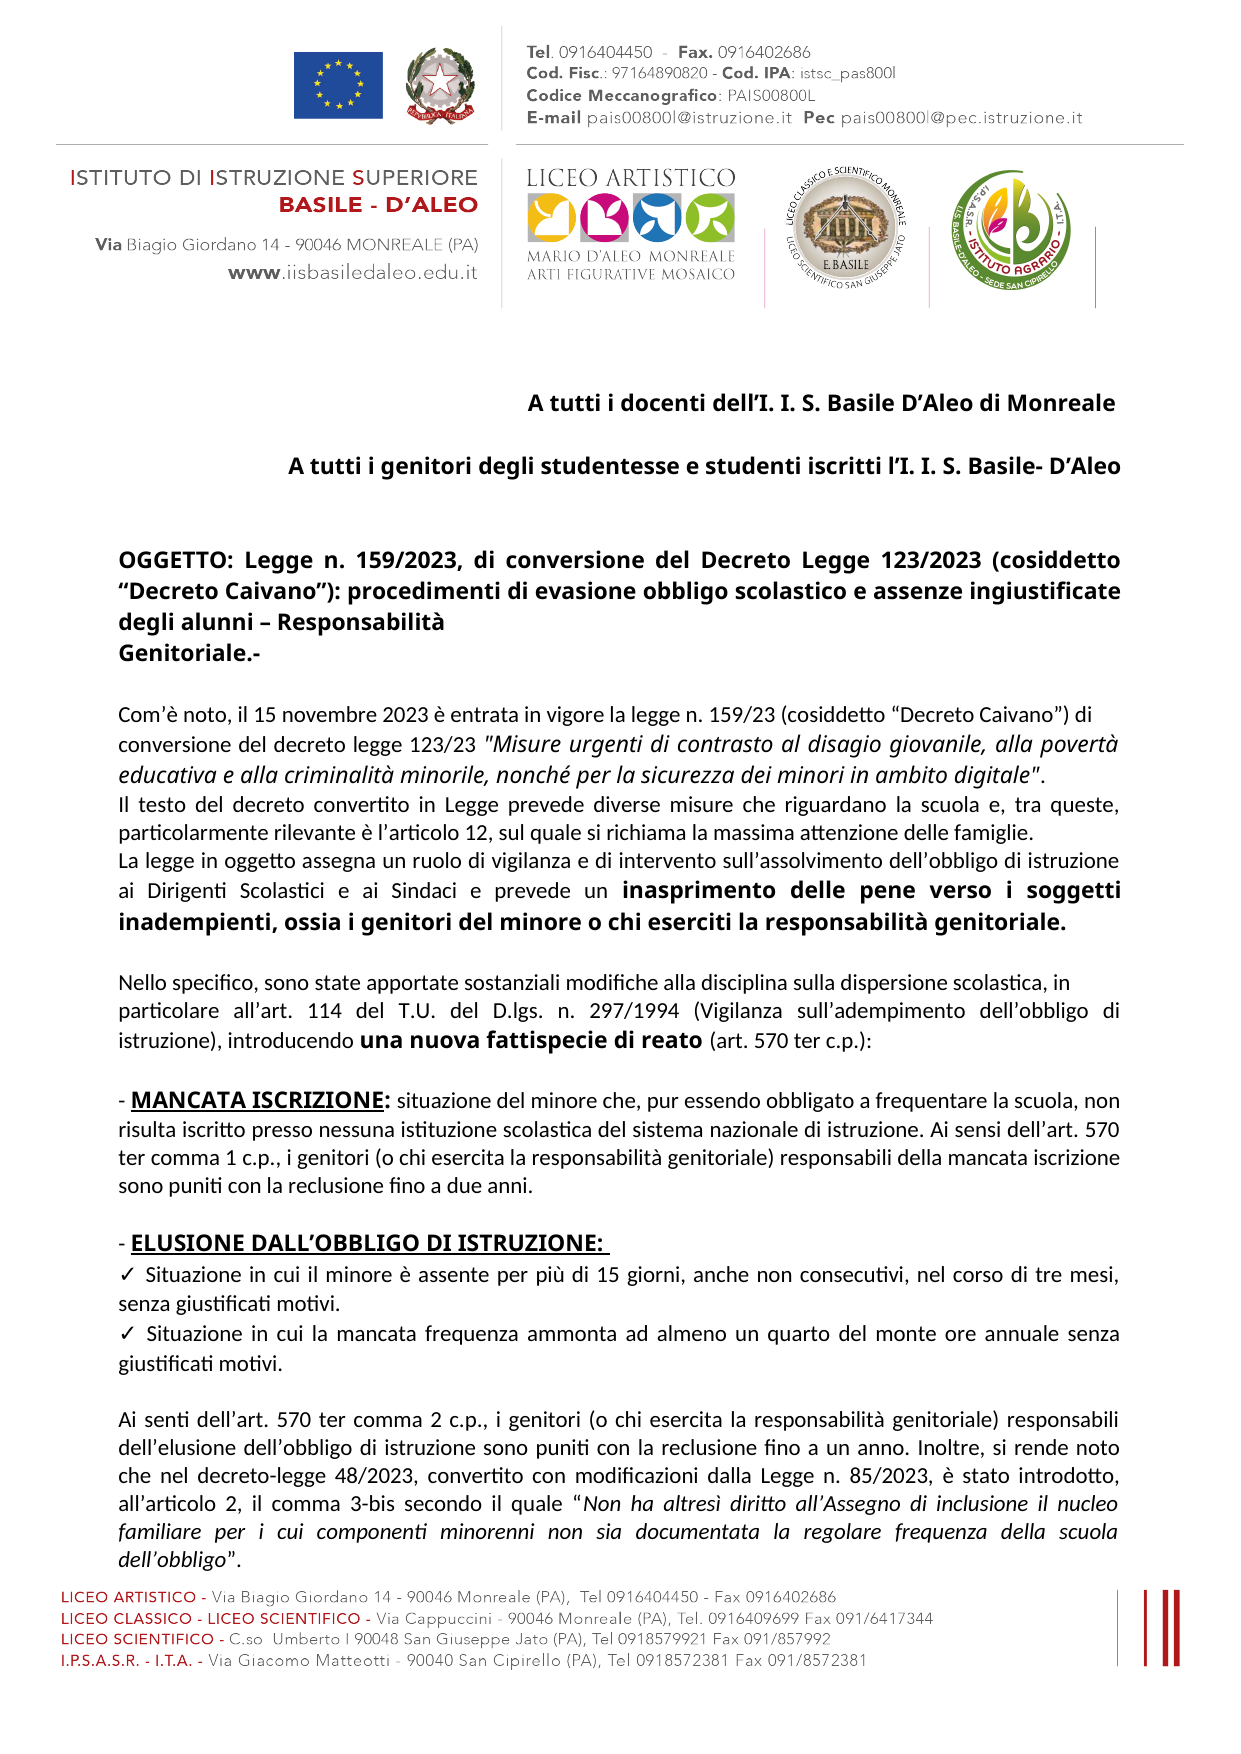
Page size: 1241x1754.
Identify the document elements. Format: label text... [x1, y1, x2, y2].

text ✓ Situazione in cui la mancata frequenza ammonta ad almeno un quarto del monte ore annuale senza giustificati motivi. [118, 1317, 1122, 1377]
text Com’è noto, il 15 novembre 2023 è entrata in vigore la legge n. 159/23 (cosiddetto “Decreto Caivano”) di [118, 700, 1122, 728]
text A tutti i docenti dell’I. I. S. Basile D’Aleo di Monreale [118, 387, 1122, 419]
text conversione del decreto legge 123/23 "Misure urgenti di contrasto al disagio giovanile, alla povertà educativa e alla criminalità minorile, nonché per la sicurezza dei minori in ambito digitale". [118, 728, 1122, 790]
text - MANCATA ISCRIZIONE: situazione del minore che, pur essendo obbligato a frequentare la scuola, non risulta iscritto presso nessuna istituzione scolastica del sistema nazionale di istruzione. Ai sensi dell’art. 570 ter comma 1 c.p., i genitori (o chi esercita la responsabilità genitoriale) responsabili della mancata iscrizione sono puniti con la reclusione fino a due anni. [118, 1083, 1122, 1199]
text Nello specifico, sono state apportate sostanziali modifiche alla disciplina sulla dispersione scolastica, in [118, 968, 1122, 996]
text OGGETTO: Legge n. 159/2023, di conversione del Decreto Legge 123/2023 (cosiddetto “Decreto Caivano”): procedimenti di evasione obbligo scolastico e assenze ingiustificate degli alunni – Responsabilità [118, 544, 1122, 637]
text A tutti i genitori degli studentesse e studenti iscritti l’I. I. S. Basile- D’Aleo [118, 450, 1122, 481]
text La legge in oggetto assegna un ruolo di vigilanza e di intervento sull’assolvimento dell’obbligo di istruzione ai Dirigenti Scolastici e ai Sindaci e prevede un inasprimento delle pene verso i soggetti inadempienti, ossia i genitori del minore o chi eserciti la responsabilità genitoriale. [118, 846, 1122, 937]
text Genitoriale.- [118, 637, 1122, 669]
text Ai senti dell’art. 570 ter comma 2 c.p., i genitori (o chi esercita la responsabilità genitoriale) responsabili dell’elusione dell’obbligo di istruzione sono puniti con la reclusione fino a un anno. Inoltre, si rende noto che nel decreto-legge 48/2023, convertito con modificazioni dalla Legge n. 85/2023, è stato introdotto, all’articolo 2, il comma 3-bis secondo il quale “Non ha altresì diritto all’Assegno di inclusione il nucleo familiare per i cui componenti minorenni non sia documentata la regolare frequenza della scuola dell’obbligo”. [118, 1405, 1122, 1573]
text ✓ Situazione in cui il minore è assente per più di 15 giorni, anche non consecutivi, nel corso di tre mesi, senza giustificati motivi. [118, 1258, 1122, 1317]
text - ELUSIONE DALL’OBBLIGO DI ISTRUZIONE: [118, 1227, 1122, 1258]
text Il testo del decreto convertito in Legge prevede diverse misure che riguardano la scuola e, tra queste, particolarmente rilevante è l’articolo 12, sul quale si richiama la massima attenzione delle famiglie. [118, 790, 1122, 846]
text particolare all’art. 114 del T.U. del D.lgs. n. 297/1994 (Vigilanza sull’adempimento dell’obbligo di istruzione), introducendo una nuova fattispecie di reato (art. 570 ter c.p.): [118, 996, 1122, 1056]
